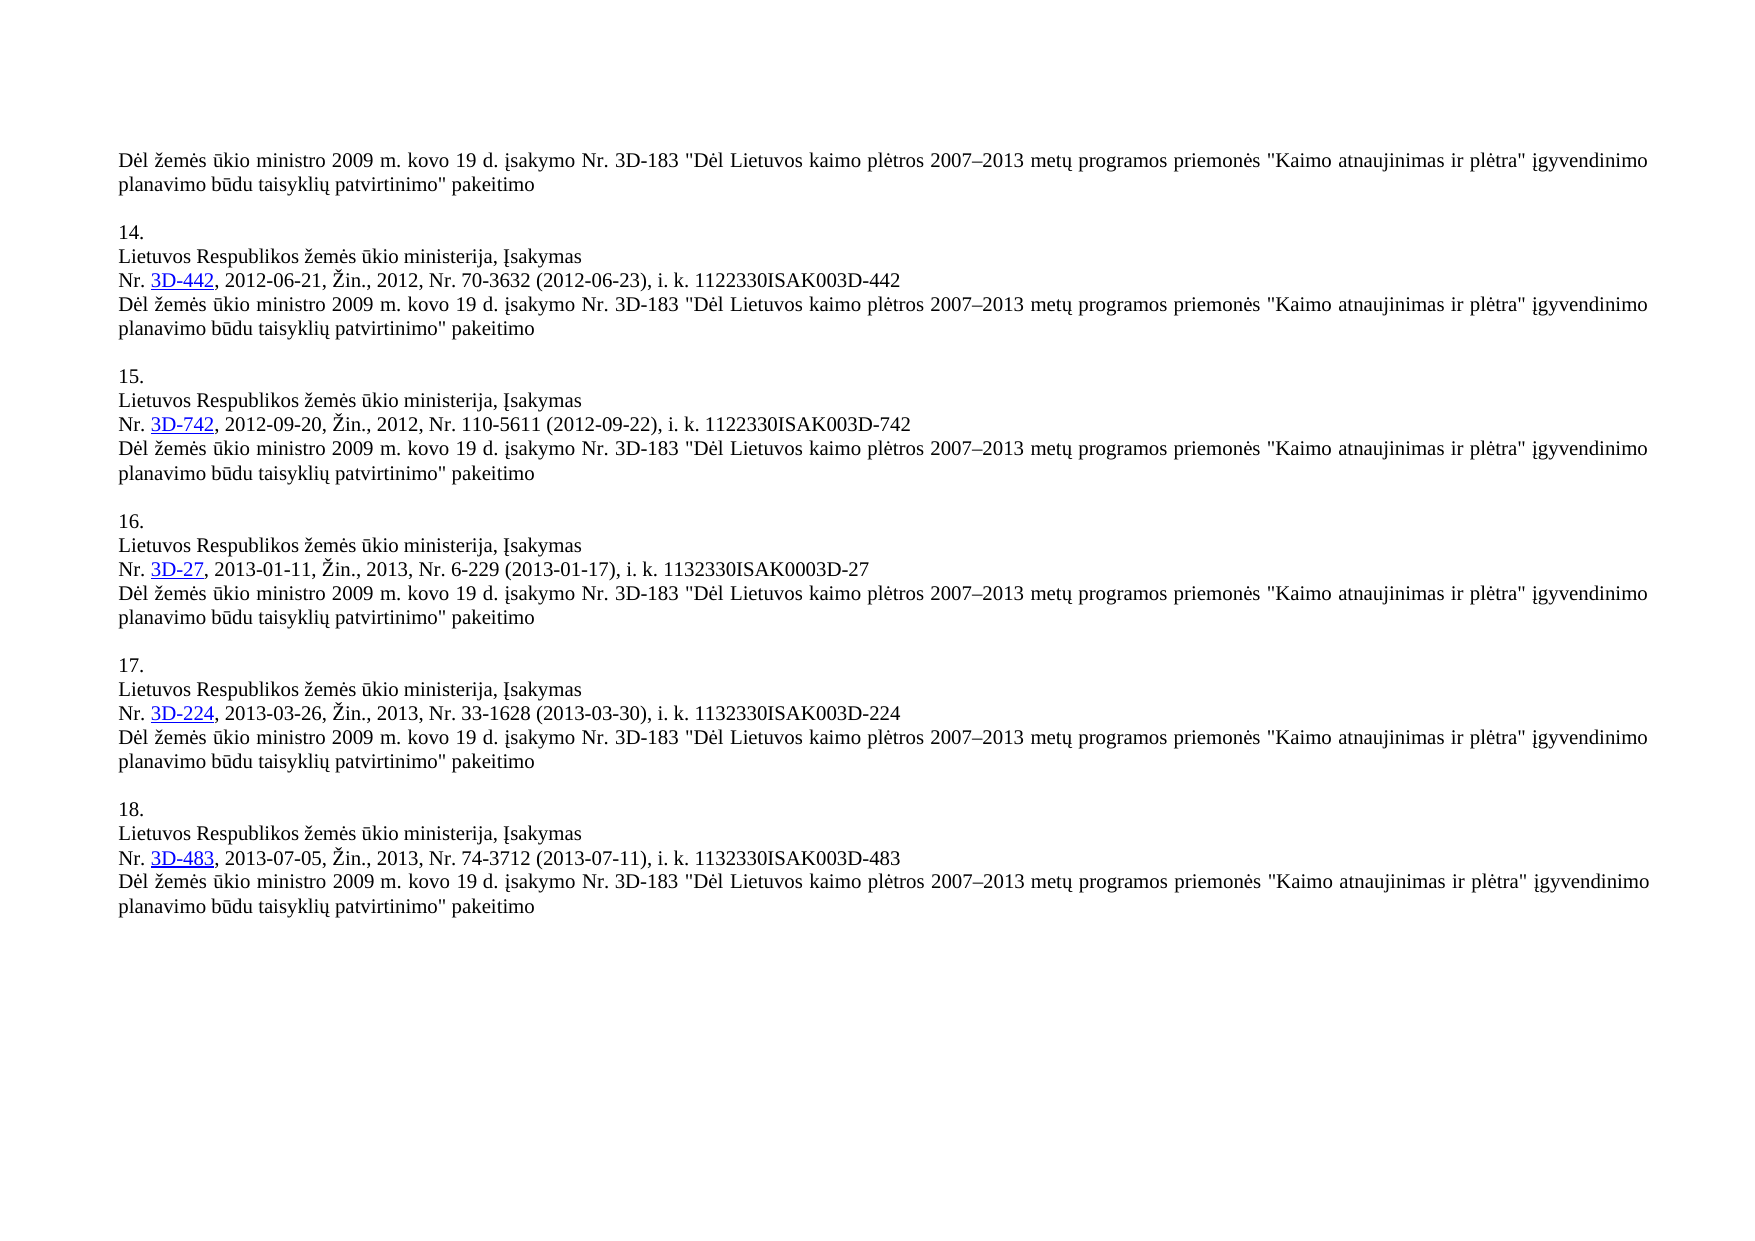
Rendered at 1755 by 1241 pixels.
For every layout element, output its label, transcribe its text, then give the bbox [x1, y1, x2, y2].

text Dėl žemės ūkio ministro 2009 m. kovo 19 d. įsakymo Nr. 3D-183 "Dėl Lietuvos kaimo plėtros 2007–2013 metų programos priemonės "Kaimo atnaujinimas ir plėtra" įgyvendinimo planavimo būdu taisyklių patvirtinimo" pakeitimo [118, 869, 1651, 918]
text Nr. 3D-224, 2013-03-26, Žin., 2013, Nr. 33-1628 (2013-03-30), i. k. 1132330ISAK003D-224 [118, 701, 1651, 725]
text 14. [118, 220, 1651, 244]
text Dėl žemės ūkio ministro 2009 m. kovo 19 d. įsakymo Nr. 3D-183 "Dėl Lietuvos kaimo plėtros 2007–2013 metų programos priemonės "Kaimo atnaujinimas ir plėtra" įgyvendinimo planavimo būdu taisyklių patvirtinimo" pakeitimo [118, 148, 1651, 196]
text Lietuvos Respublikos žemės ūkio ministerija, Įsakymas [118, 821, 1651, 845]
text Nr. 3D-742, 2012-09-20, Žin., 2012, Nr. 110-5611 (2012-09-22), i. k. 1122330ISAK003D-742 [118, 412, 1651, 436]
text Dėl žemės ūkio ministro 2009 m. kovo 19 d. įsakymo Nr. 3D-183 "Dėl Lietuvos kaimo plėtros 2007–2013 metų programos priemonės "Kaimo atnaujinimas ir plėtra" įgyvendinimo planavimo būdu taisyklių patvirtinimo" pakeitimo [118, 436, 1651, 484]
text 18. [118, 797, 1651, 821]
text Nr. 3D-442, 2012-06-21, Žin., 2012, Nr. 70-3632 (2012-06-23), i. k. 1122330ISAK003D-442 [118, 268, 1651, 292]
text Lietuvos Respublikos žemės ūkio ministerija, Įsakymas [118, 677, 1651, 701]
text 16. [118, 508, 1651, 533]
text 17. [118, 653, 1651, 677]
text Lietuvos Respublikos žemės ūkio ministerija, Įsakymas [118, 244, 1651, 268]
text Dėl žemės ūkio ministro 2009 m. kovo 19 d. įsakymo Nr. 3D-183 "Dėl Lietuvos kaimo plėtros 2007–2013 metų programos priemonės "Kaimo atnaujinimas ir plėtra" įgyvendinimo planavimo būdu taisyklių patvirtinimo" pakeitimo [118, 581, 1651, 629]
text Nr. 3D-27, 2013-01-11, Žin., 2013, Nr. 6-229 (2013-01-17), i. k. 1132330ISAK0003D-27 [118, 557, 1651, 581]
text Lietuvos Respublikos žemės ūkio ministerija, Įsakymas [118, 388, 1651, 412]
text Dėl žemės ūkio ministro 2009 m. kovo 19 d. įsakymo Nr. 3D-183 "Dėl Lietuvos kaimo plėtros 2007–2013 metų programos priemonės "Kaimo atnaujinimas ir plėtra" įgyvendinimo planavimo būdu taisyklių patvirtinimo" pakeitimo [118, 725, 1651, 773]
text Nr. 3D-483, 2013-07-05, Žin., 2013, Nr. 74-3712 (2013-07-11), i. k. 1132330ISAK003D-483 [118, 845, 1651, 869]
text Lietuvos Respublikos žemės ūkio ministerija, Įsakymas [118, 533, 1651, 557]
text 15. [118, 364, 1651, 388]
text Dėl žemės ūkio ministro 2009 m. kovo 19 d. įsakymo Nr. 3D-183 "Dėl Lietuvos kaimo plėtros 2007–2013 metų programos priemonės "Kaimo atnaujinimas ir plėtra" įgyvendinimo planavimo būdu taisyklių patvirtinimo" pakeitimo [118, 292, 1651, 340]
